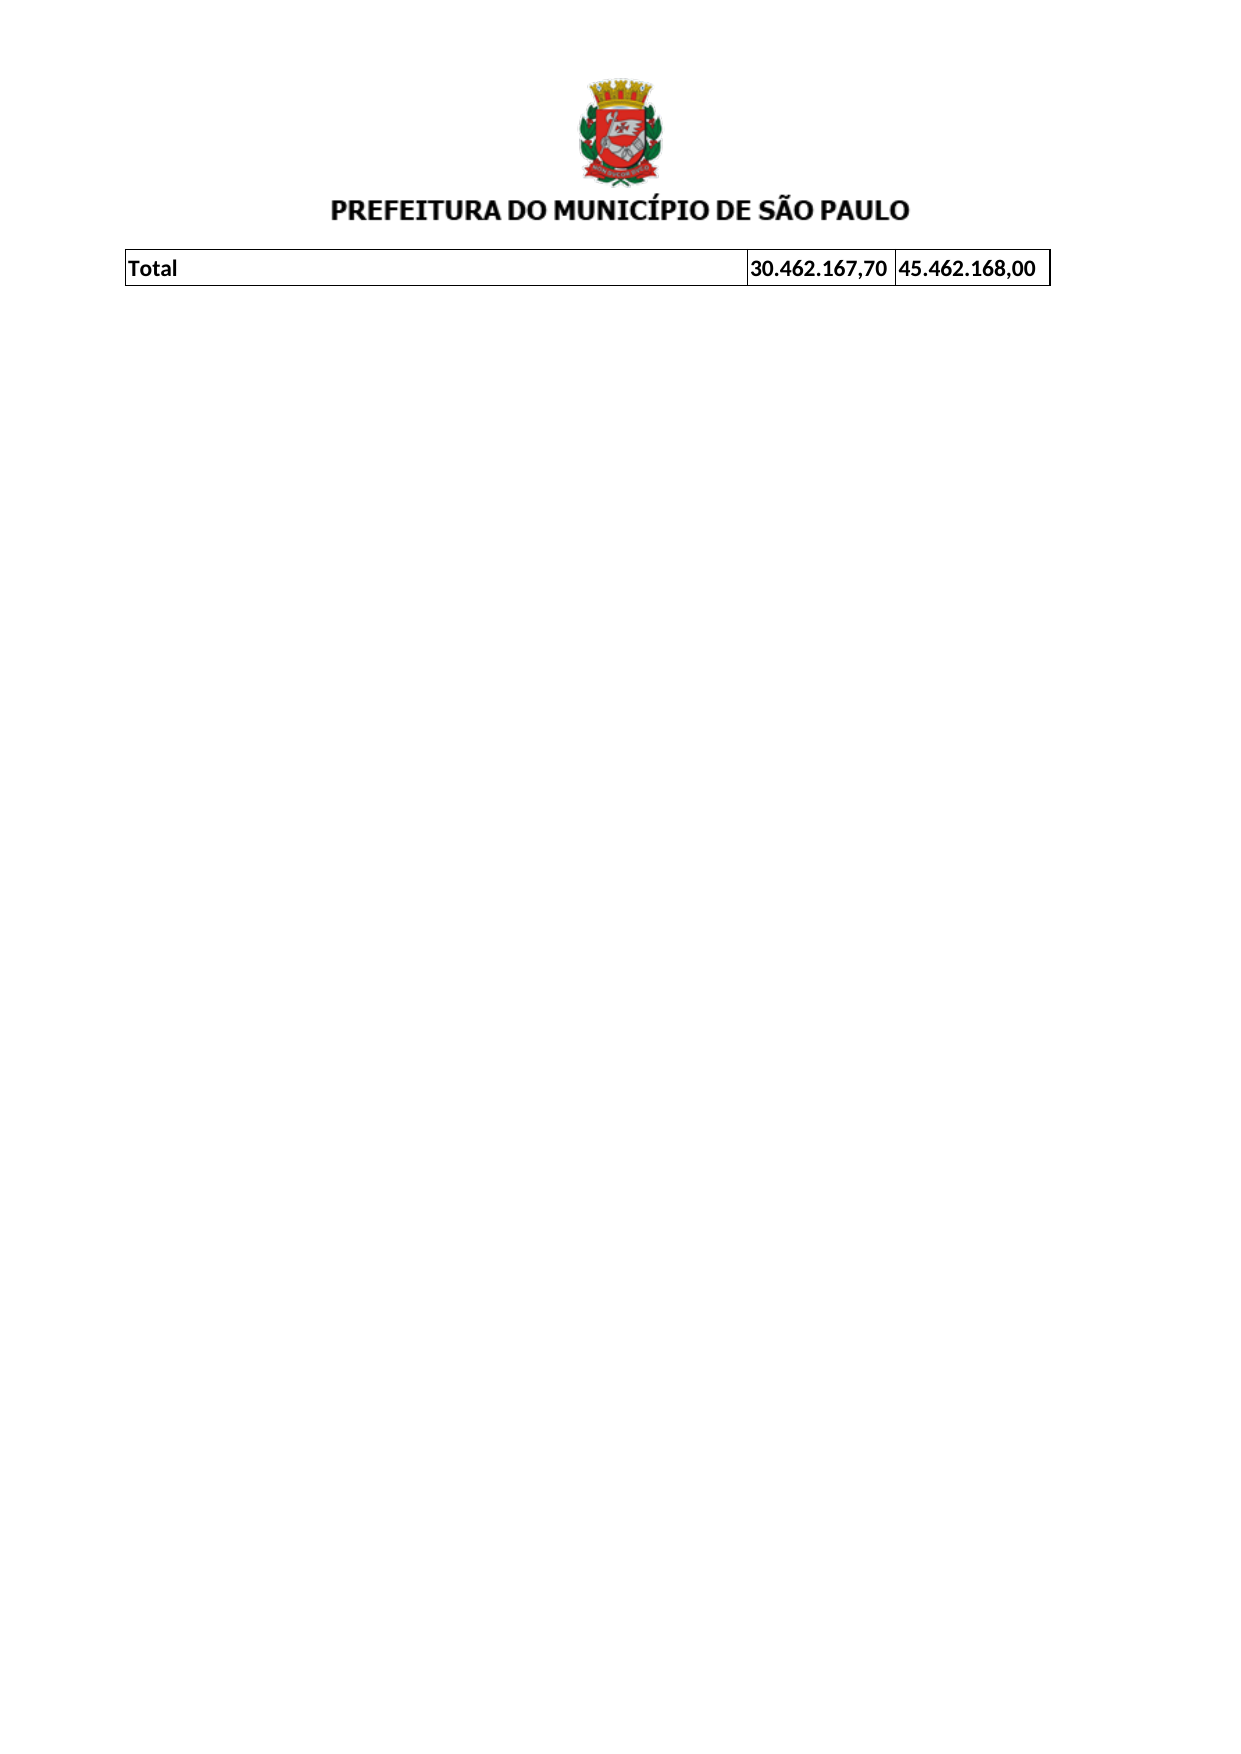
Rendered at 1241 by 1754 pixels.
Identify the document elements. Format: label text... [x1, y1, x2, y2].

table_cell 45.462.168,00 [896, 250, 1049, 285]
table_cell 30.462.167,70 [748, 250, 895, 285]
picture [314, 73, 927, 223]
table_cell Total [126, 250, 747, 285]
